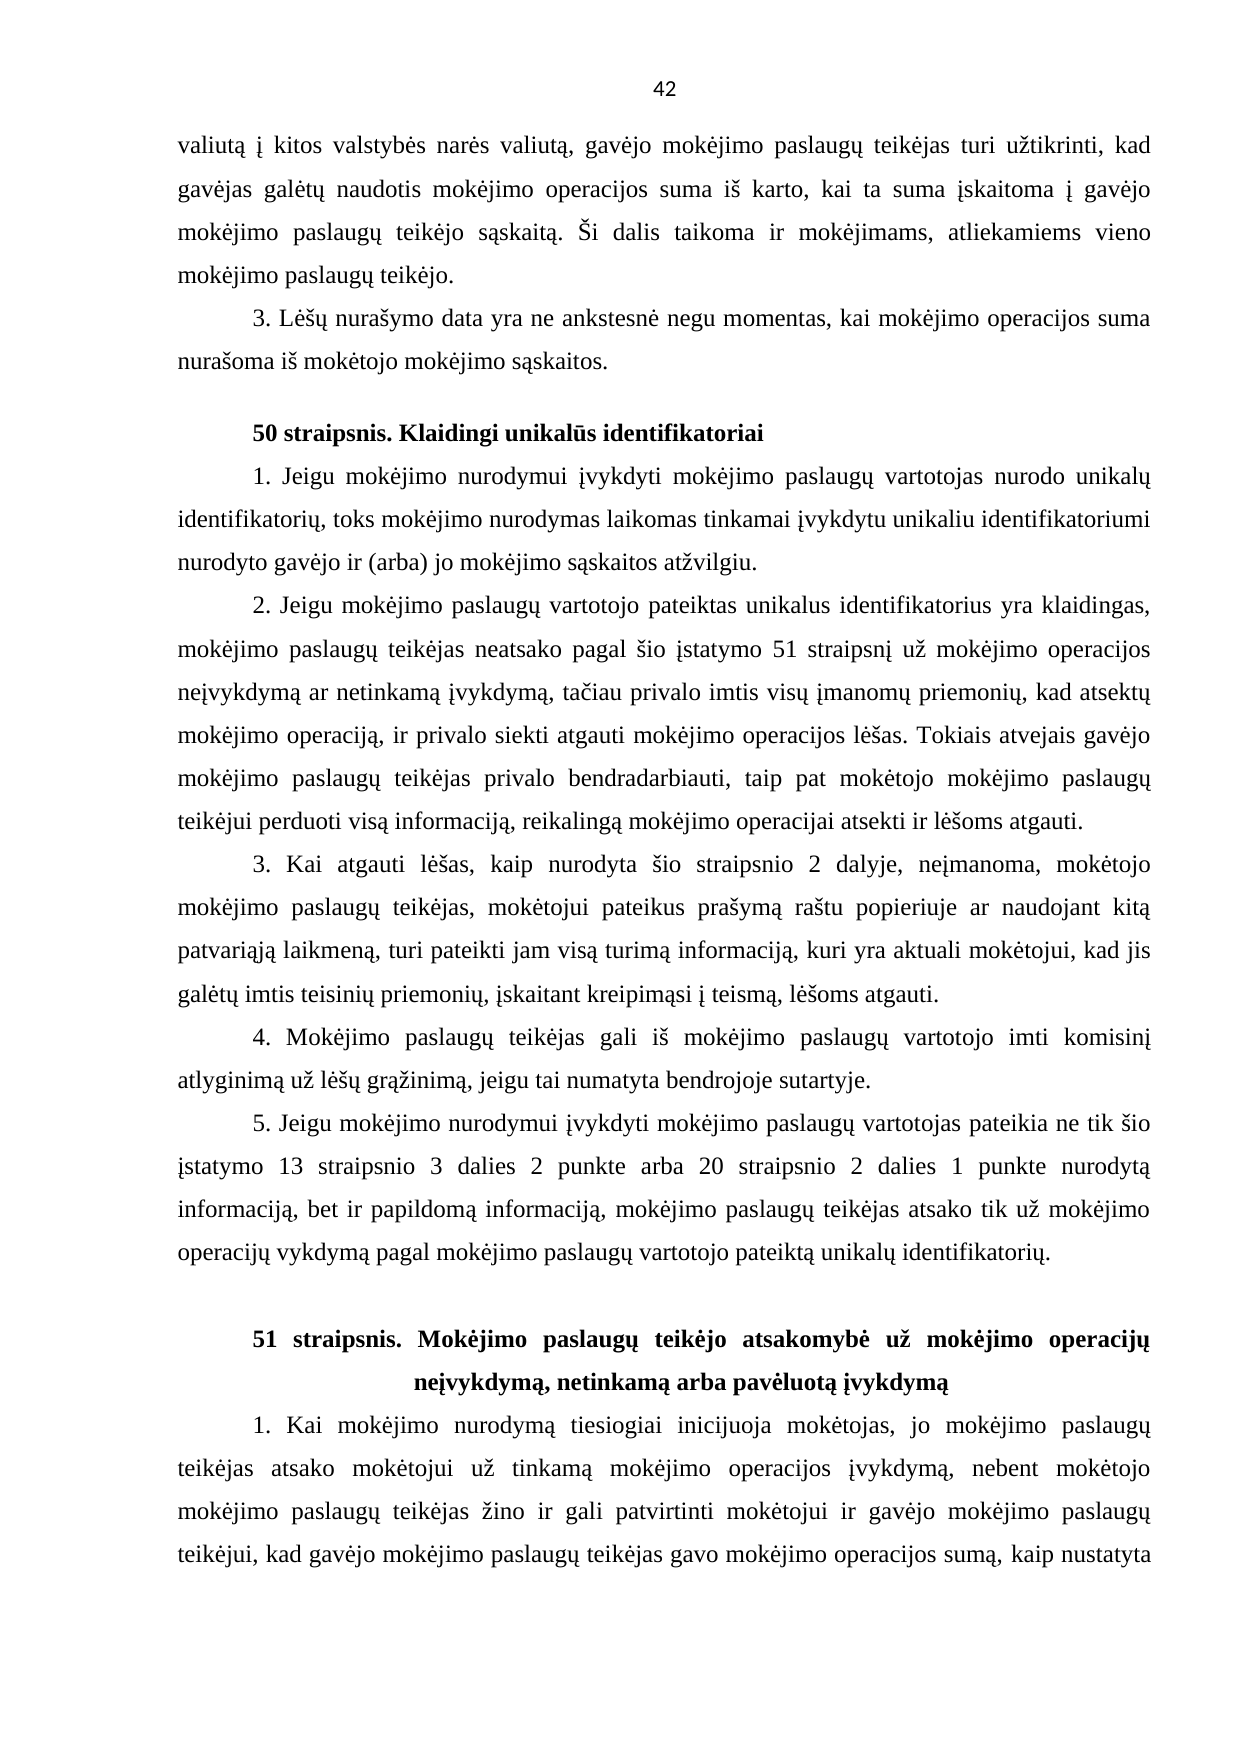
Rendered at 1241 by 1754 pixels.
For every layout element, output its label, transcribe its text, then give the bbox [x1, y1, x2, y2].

text 51 straipsnis. Mokėjimo paslaugų teikėjo atsakomybė už mokėjimo operacijų neįvykdymą, netinkamą arba pavėluotą įvykdymą [252, 1324, 1152, 1396]
text 4. Mokėjimo paslaugų teikėjas gali iš mokėjimo paslaugų vartotojo imti komisinį atlyginimą už lėšų grąžinimą, jeigu tai numatyta bendrojoje sutartyje. [177, 1022, 1152, 1094]
text 3. Kai atgauti lėšas, kaip nurodyta šio straipsnio 2 dalyje, neįmanoma, mokėtojo mokėjimo paslaugų teikėjas, mokėtojui pateikus prašymą raštu popieriuje ar naudojant kitą patvariąją laikmeną, turi pateikti jam visą turimą informaciją, kuri yra aktuali mokėtojui, kad jis galėtų imtis teisinių priemonių, įskaitant kreipimąsi į teismą, lėšoms atgauti. [177, 849, 1152, 1007]
text 1. Kai mokėjimo nurodymą tiesiogiai inicijuoja mokėtojas, jo mokėjimo paslaugų teikėjas atsako mokėtojui už tinkamą mokėjimo operacijos įvykdymą, nebent mokėtojo mokėjimo paslaugų teikėjas žino ir gali patvirtinti mokėtojui ir gavėjo mokėjimo paslaugų teikėjui, kad gavėjo mokėjimo paslaugų teikėjas gavo mokėjimo operacijos sumą, kaip nustatyta [177, 1410, 1152, 1568]
text 1. Jeigu mokėjimo nurodymui įvykdyti mokėjimo paslaugų vartotojas nurodo unikalų identifikatorių, toks mokėjimo nurodymas laikomas tinkamai įvykdytu unikaliu identifikatoriumi nurodyto gavėjo ir (arba) jo mokėjimo sąskaitos atžvilgiu. [177, 461, 1152, 576]
text 2. Jeigu mokėjimo paslaugų vartotojo pateiktas unikalus identifikatorius yra klaidingas, mokėjimo paslaugų teikėjas neatsako pagal šio įstatymo 51 straipsnį už mokėjimo operacijos neįvykdymą ar netinkamą įvykdymą, tačiau privalo imtis visų įmanomų priemonių, kad atsektų mokėjimo operaciją, ir privalo siekti atgauti mokėjimo operacijos lėšas. Tokiais atvejais gavėjo mokėjimo paslaugų teikėjas privalo bendradarbiauti, taip pat mokėtojo mokėjimo paslaugų teikėjui perduoti visą informaciją, reikalingą mokėjimo operacijai atsekti ir lėšoms atgauti. [177, 591, 1152, 835]
text 50 straipsnis. Klaidingi unikalūs identifikatoriai [177, 418, 1152, 447]
text 5. Jeigu mokėjimo nurodymui įvykdyti mokėjimo paslaugų vartotojas pateikia ne tik šio įstatymo 13 straipsnio 3 dalies 2 punkte arba 20 straipsnio 2 dalies 1 punkte nurodytą informaciją, bet ir papildomą informaciją, mokėjimo paslaugų teikėjas atsako tik už mokėjimo operacijų vykdymą pagal mokėjimo paslaugų vartotojo pateiktą unikalų identifikatorių. [177, 1108, 1152, 1266]
text valiutą į kitos valstybės narės valiutą, gavėjo mokėjimo paslaugų teikėjas turi užtikrinti, kad gavėjas galėtų naudotis mokėjimo operacijos suma iš karto, kai ta suma įskaitoma į gavėjo mokėjimo paslaugų teikėjo sąskaitą. Ši dalis taikoma ir mokėjimams, atliekamiems vieno mokėjimo paslaugų teikėjo. [177, 131, 1152, 289]
text 3. Lėšų nurašymo data yra ne ankstesnė negu momentas, kai mokėjimo operacijos suma nurašoma iš mokėtojo mokėjimo sąskaitos. [177, 303, 1152, 375]
